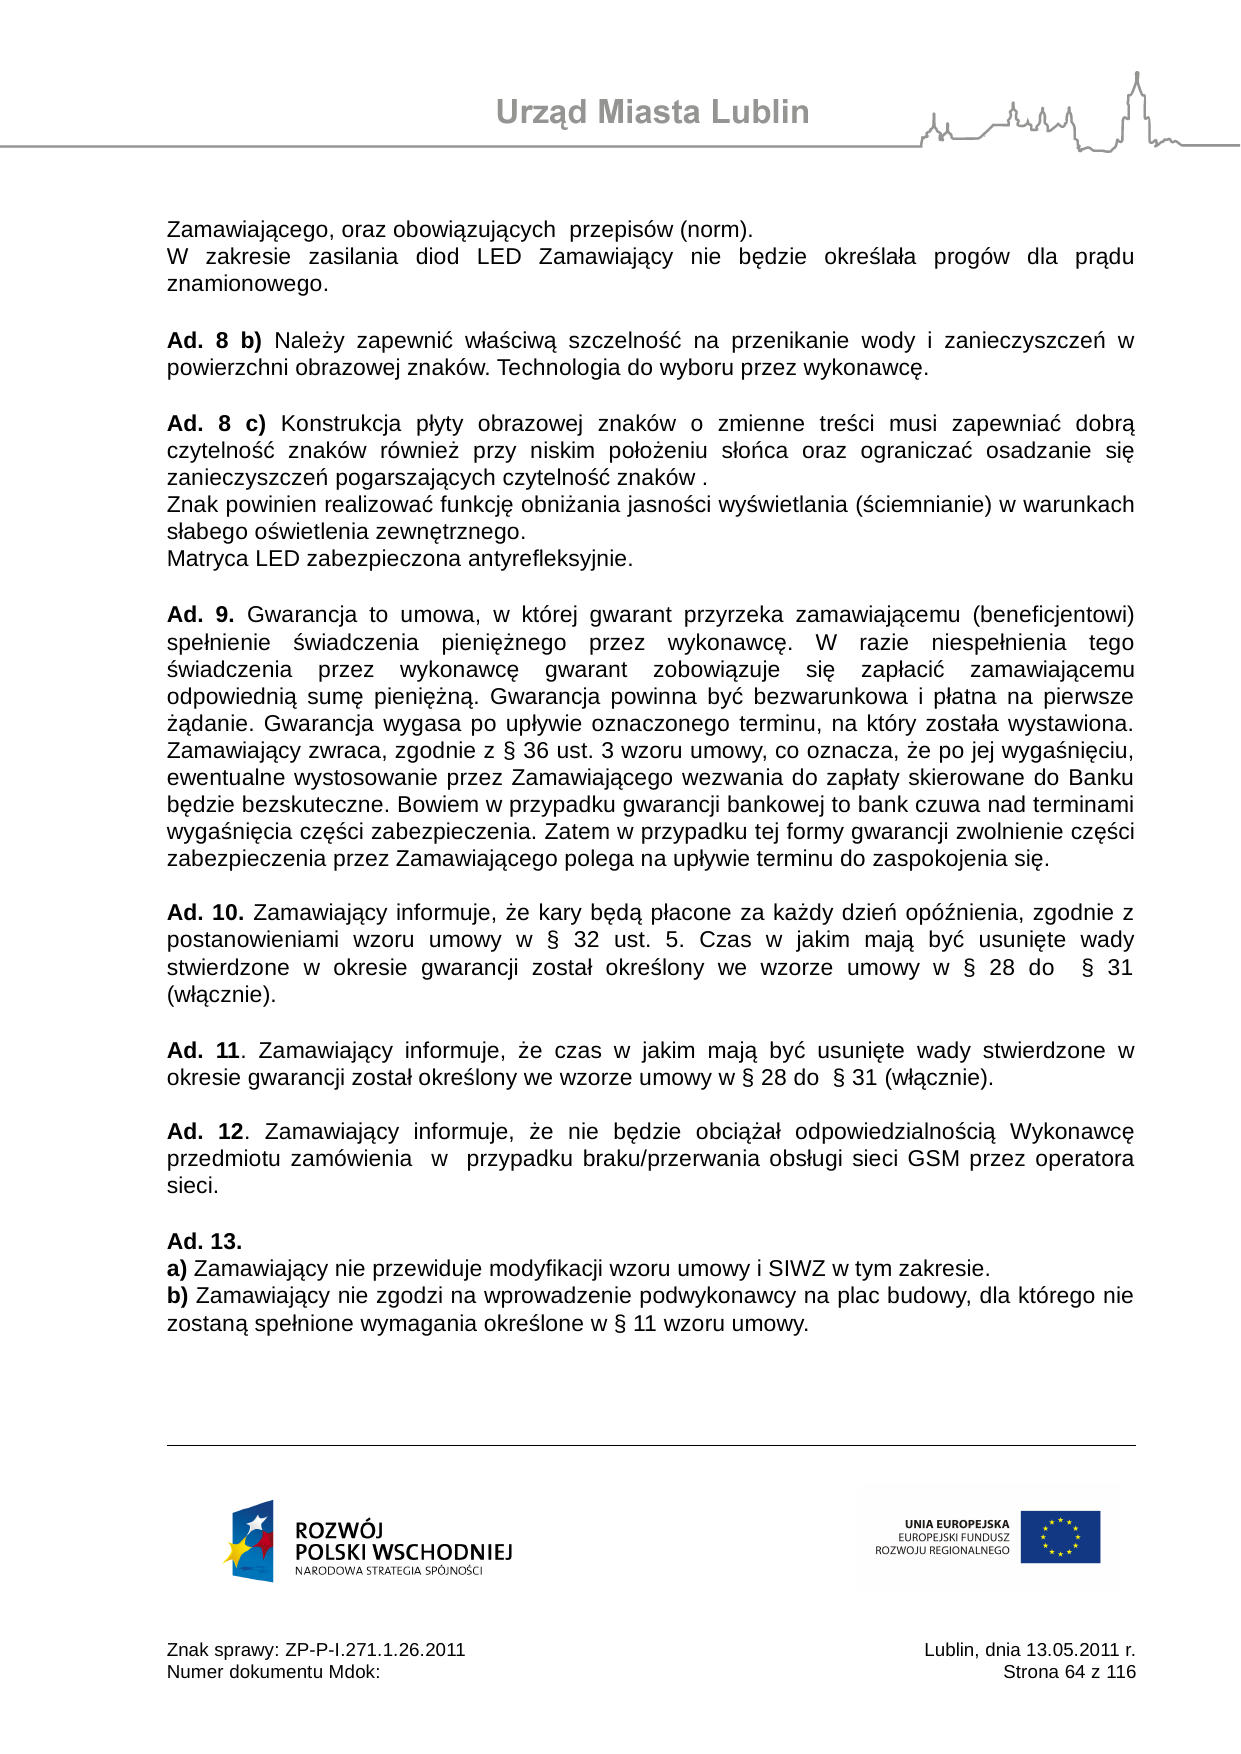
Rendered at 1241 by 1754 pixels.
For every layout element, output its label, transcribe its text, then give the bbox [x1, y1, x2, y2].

text W zakresie zasilania diod LED Zamawiający nie będzie określała progów dla prądu znamionowego. [167, 243, 1136, 297]
text Ad. 10. Zamawiający informuje, że kary będą płacone za każdy dzień opóźnienia, zgodnie z postanowieniami wzoru umowy w § 32 ust. 5. Czas w jakim mają być usunięte wady stwierdzone w okresie gwarancji został określony we wzorze umowy w § 28 do § 31 (włącznie). [167, 899, 1136, 1007]
picture [180, 1458, 553, 1624]
text Ad. 8 b) Należy zapewnić właściwą szczelność na przenikanie wody i zanieczyszczeń w powierzchni obrazowej znaków. Technologia do wyboru przez wykonawcę. [167, 326, 1136, 380]
text Ad. 8 c) Konstrukcja płyty obrazowej znaków o zmienne treści musi zapewniać dobrą czytelność znaków również przy niskim położeniu słońca oraz ograniczać osadzanie się zanieczyszczeń pogarszających czytelność znaków . [167, 409, 1136, 490]
picture [858, 1483, 1120, 1591]
text Ad. 13. [167, 1228, 1136, 1255]
text Znak powinien realizować funkcję obniżania jasności wyświetlania (ściemnianie) w warunkach słabego oświetlenia zewnętrznego. [167, 490, 1136, 544]
text Matryca LED zabezpieczona antyrefleksyjnie. [167, 544, 1136, 572]
text Ad. 11. Zamawiający informuje, że czas w jakim mają być usunięte wady stwierdzone w okresie gwarancji został określony we wzorze umowy w § 28 do § 31 (włącznie). [167, 1036, 1136, 1090]
text b) Zamawiający nie zgodzi na wprowadzenie podwykonawcy na plac budowy, dla którego nie zostaną spełnione wymagania określone w § 11 wzoru umowy. [167, 1282, 1136, 1336]
text Zamawiającego, oraz obowiązujących przepisów (norm). [167, 216, 1136, 243]
text a) Zamawiający nie przewiduje modyfikacji wzoru umowy i SIWZ w tym zakresie. [167, 1255, 1136, 1282]
picture [0, 71, 1241, 197]
text Ad. 9. Gwarancja to umowa, w której gwarant przyrzeka zamawiającemu (beneficjentowi) spełnienie świadczenia pieniężnego przez wykonawcę. W razie niespełnienia tego świadczenia przez wykonawcę gwarant zobowiązuje się zapłacić zamawiającemu odpowiednią sumę pieniężną. Gwarancja powinna być bezwarunkowa i płatna na pierwsze żądanie. Gwarancja wygasa po upływie oznaczonego terminu, na który została wystawiona. Zamawiający zwraca, zgodnie z § 36 ust. 3 wzoru umowy, co oznacza, że po jej wygaśnięciu, ewentualne wystosowanie przez Zamawiającego wezwania do zapłaty skierowane do Banku będzie bezskuteczne. Bowiem w przypadku gwarancji bankowej to bank czuwa nad terminami wygaśnięcia części zabezpieczenia. Zatem w przypadku tej formy gwarancji zwolnienie części zabezpieczenia przez Zamawiającego polega na upływie terminu do zaspokojenia się. [167, 601, 1136, 872]
text Ad. 12. Zamawiający informuje, że nie będzie obciążał odpowiedzialnością Wykonawcę przedmiotu zamówienia w przypadku braku/przerwania obsługi sieci GSM przez operatora sieci. [167, 1117, 1136, 1198]
